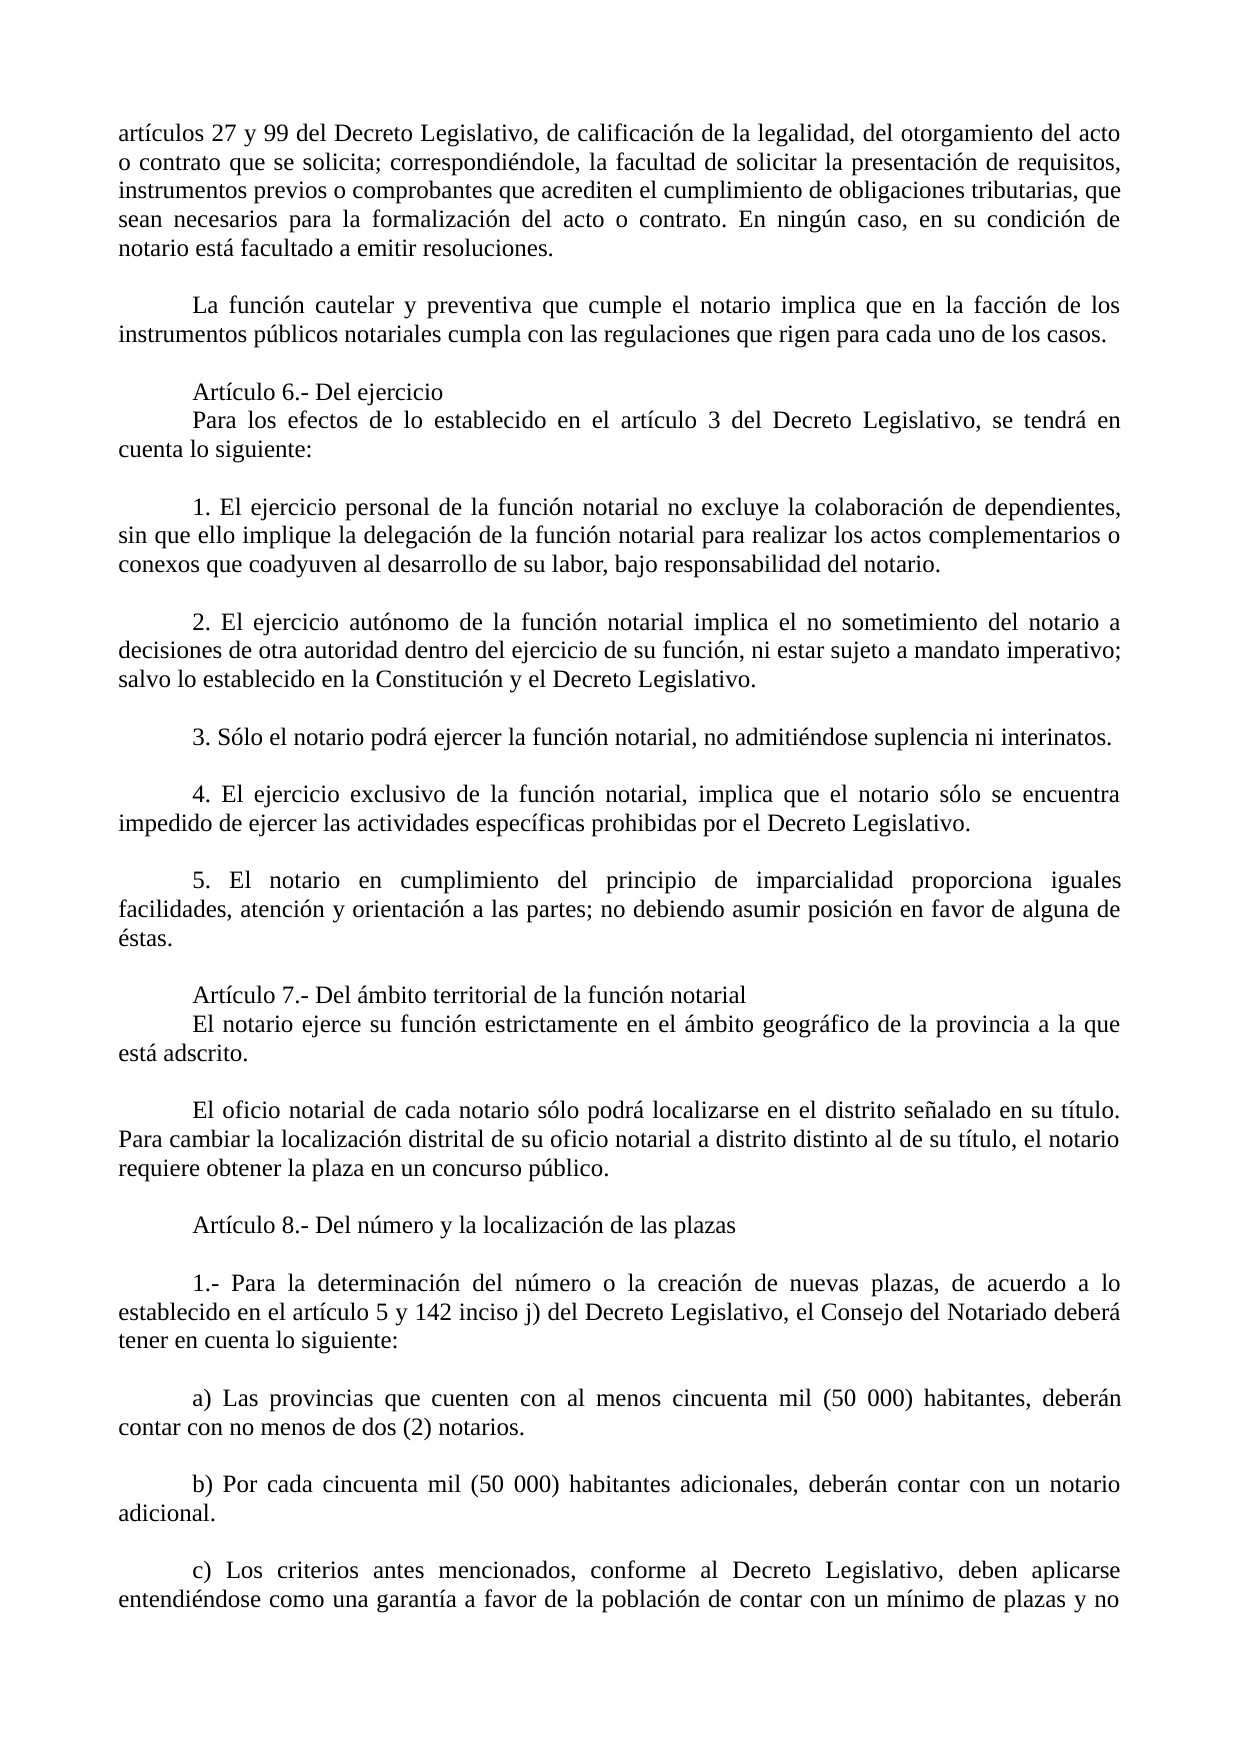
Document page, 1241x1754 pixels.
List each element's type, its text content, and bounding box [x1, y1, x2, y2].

text Artículo 7.- Del ámbito territorial de la función notarial [118, 981, 1122, 1009]
text 3. Sólo el notario podrá ejercer la función notarial, no admitiéndose suplencia ni interinatos. [118, 722, 1122, 751]
text 1.- Para la determinación del número o la creación de nuevas plazas, de acuerdo a lo establecido en el artículo 5 y 142 inciso j) del Decreto Legislativo, el Consejo del Notariado deberá tener en cuenta lo siguiente: [118, 1268, 1122, 1354]
text a) Las provincias que cuenten con al menos cincuenta mil (50 000) habitantes, deberán contar con no menos de dos (2) notarios. [118, 1383, 1122, 1441]
text Artículo 8.- Del número y la localización de las plazas [118, 1211, 1122, 1239]
text El oficio notarial de cada notario sólo podrá localizarse en el distrito señalado en su título. Para cambiar la localización distrital de su oficio notarial a distrito distinto al de su título, el notario requiere obtener la plaza en un concurso público. [118, 1096, 1122, 1182]
text 5. El notario en cumplimiento del principio de imparcialidad proporciona iguales facilidades, atención y orientación a las partes; no debiendo asumir posición en favor de alguna de éstas. [118, 866, 1122, 952]
text b) Por cada cincuenta mil (50 000) habitantes adicionales, deberán contar con un notario adicional. [118, 1469, 1122, 1527]
text 4. El ejercicio exclusivo de la función notarial, implica que el notario sólo se encuentra impedido de ejercer las actividades específicas prohibidas por el Decreto Legislativo. [118, 779, 1122, 837]
text c) Los criterios antes mencionados, conforme al Decreto Legislativo, deben aplicarse entendiéndose como una garantía a favor de la población de contar con un mínimo de plazas y no [118, 1556, 1122, 1613]
text El notario ejerce su función estrictamente en el ámbito geográfico de la provincia a la que está adscrito. [118, 1009, 1122, 1067]
text 1. El ejercicio personal de la función notarial no excluye la colaboración de dependientes, sin que ello implique la delegación de la función notarial para realizar los actos complementarios o conexos que coadyuven al desarrollo de su labor, bajo responsabilidad del notario. [118, 492, 1122, 578]
text Artículo 6.- Del ejercicio [118, 377, 1122, 406]
text La función cautelar y preventiva que cumple el notario implica que en la facción de los instrumentos públicos notariales cumpla con las regulaciones que rigen para cada uno de los casos. [118, 291, 1122, 348]
text Para los efectos de lo establecido en el artículo 3 del Decreto Legislativo, se tendrá en cuenta lo siguiente: [118, 406, 1122, 463]
text artículos 27 y 99 del Decreto Legislativo, de calificación de la legalidad, del otorgamiento del acto o contrato que se solicita; correspondiéndole, la facultad de solicitar la presentación de requisitos, instrumentos previos o comprobantes que acrediten el cumplimiento de obligaciones tributarias, que sean necesarios para la formalización del acto o contrato. En ningún caso, en su condición de notario está facultado a emitir resoluciones. [118, 118, 1122, 262]
text 2. El ejercicio autónomo de la función notarial implica el no sometimiento del notario a decisiones de otra autoridad dentro del ejercicio de su función, ni estar sujeto a mandato imperativo; salvo lo establecido en la Constitución y el Decreto Legislativo. [118, 607, 1122, 693]
